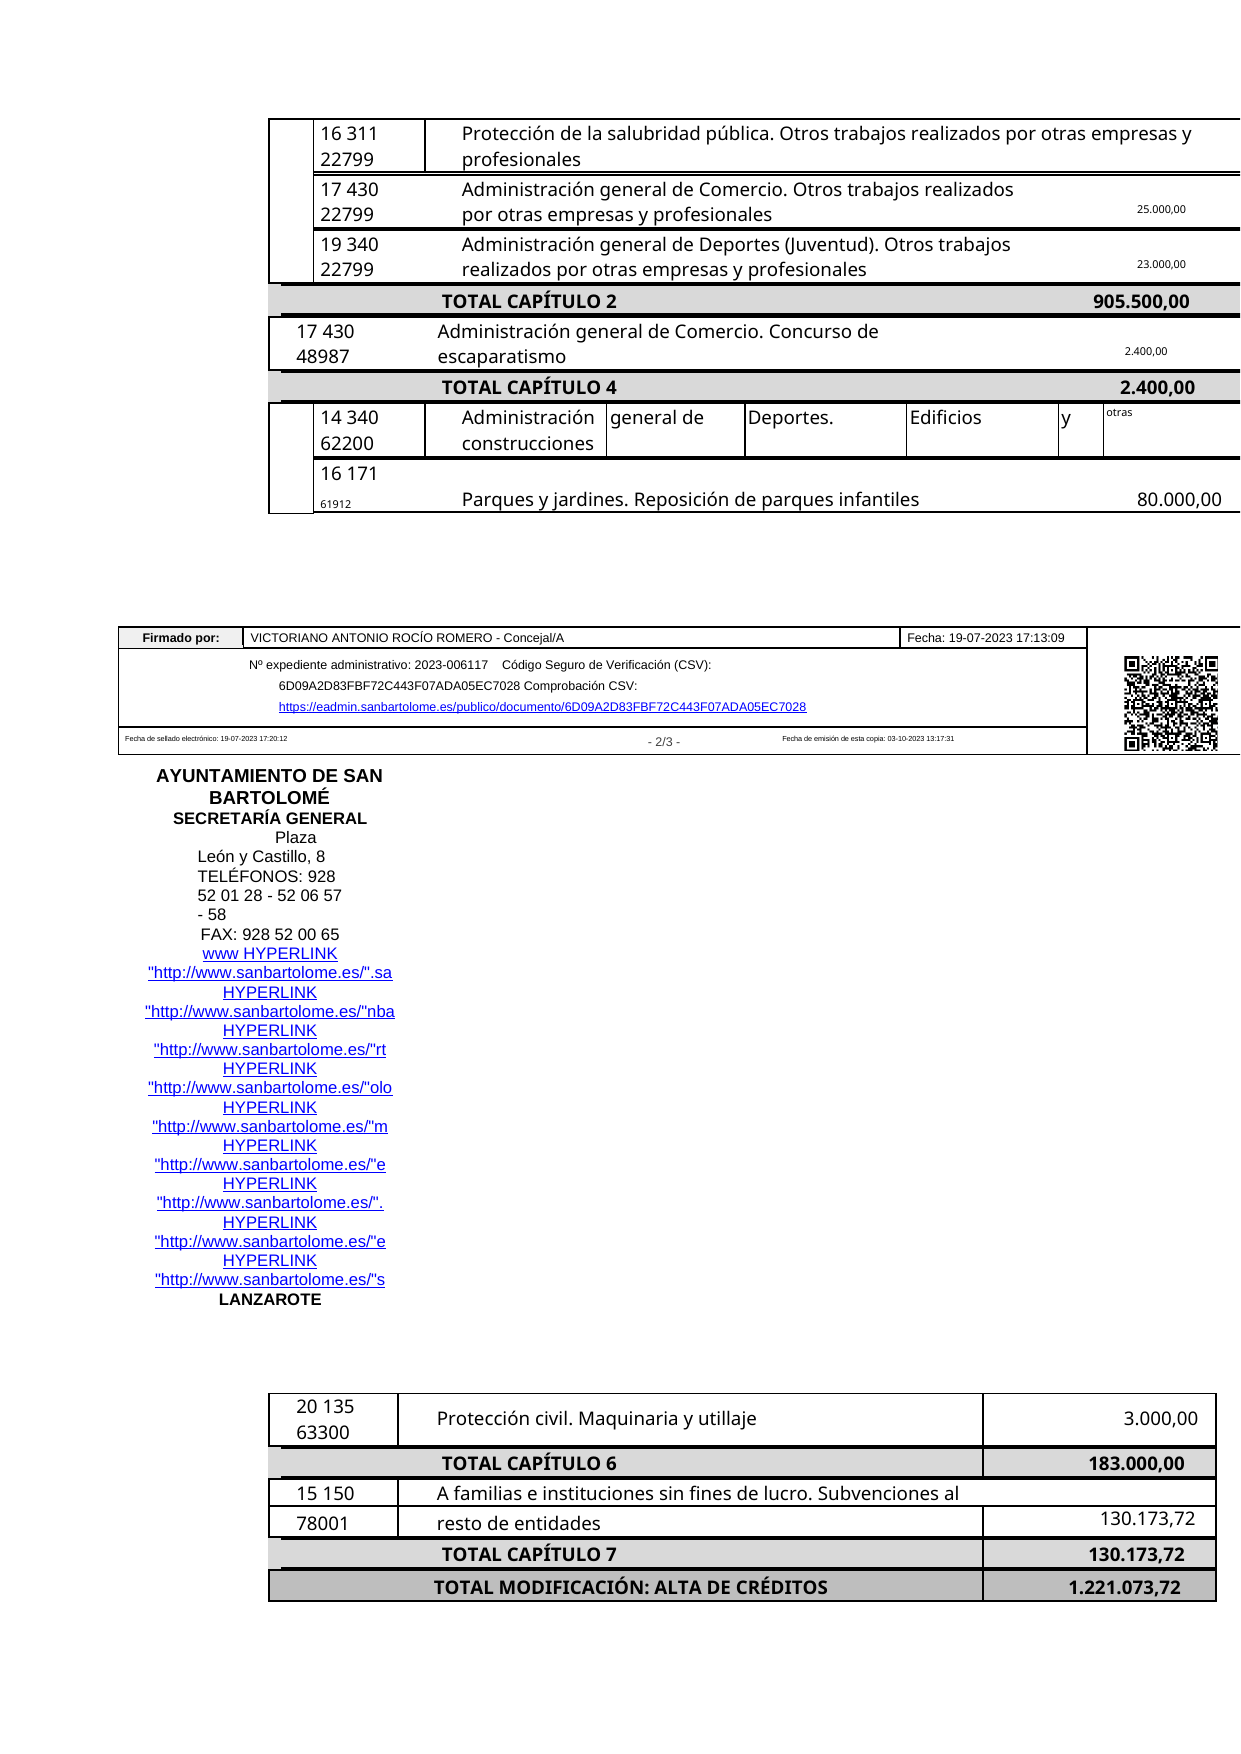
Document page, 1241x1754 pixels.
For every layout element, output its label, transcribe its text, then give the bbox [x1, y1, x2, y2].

table_header Firmado por: [119, 628, 242, 645]
table_cell 16 171 61912 Parques y jardines. Reposición de parques infantiles 80.000,00 [314, 460, 1240, 511]
table_cell TOTAL CAPÍTULO 4 2.400,00 [281, 373, 1240, 400]
table_header 3.000,00 [984, 1394, 1215, 1445]
table_cell 130.173,72 [984, 1507, 1215, 1536]
table_cell general de [607, 404, 744, 456]
table_cell [270, 404, 313, 513]
table_cell 183.000,00 [984, 1449, 1215, 1476]
table_cell Fecha de sellado electrónico: 19-07-2023 17:20:12 - 2/3 - Fecha de emisión de esta copia: 03-10-2023 13:17:31 [119, 728, 1086, 754]
table_header VICTORIANO ANTONIO ROCÍO ROMERO - Concejal/A [244, 628, 899, 647]
table_cell TOTAL CAPÍTULO 7 [281, 1540, 982, 1567]
table_header 20 135 63300 [270, 1394, 397, 1445]
table_cell Edificios [907, 404, 1058, 456]
table_cell TOTAL CAPÍTULO 6 [281, 1449, 982, 1476]
table_cell TOTAL MODIFICACIÓN: ALTA DE CRÉDITOS [270, 1571, 982, 1600]
table_cell otras 100.000,00 [1104, 404, 1240, 456]
table_cell 130.173,72 [984, 1540, 1215, 1567]
table_cell 15 150 [270, 1480, 397, 1505]
text FAX: 928 52 00 65 [118, 924, 422, 944]
table_cell Administración construcciones [426, 404, 606, 456]
text AYUNTAMIENTO DE SAN BARTOLOMÉ [118, 765, 421, 808]
table_header Fecha: 19-07-2023 17:13:09 [901, 628, 1086, 647]
text Plaza León y Castillo, 8 TELÉFONOS: 928 52 01 28 - 52 06 57 - 58 [197, 828, 348, 924]
table_cell resto de entidades [399, 1507, 982, 1536]
table_cell [270, 120, 313, 282]
table_header [1088, 628, 1240, 754]
table_cell 1.221.073,72 [984, 1571, 1215, 1600]
table_cell y [1059, 404, 1103, 456]
table_cell 16 311 22799 [314, 120, 424, 171]
text LANZAROTE [118, 1289, 422, 1309]
table_cell TOTAL CAPÍTULO 2 905.500,00 [281, 286, 1240, 313]
table_cell 17 430 Administración general de Comercio. Otros trabajos realizados 22799 por otras empresas y profesionales 25.000,00 [314, 176, 1240, 227]
table_cell 78001 [270, 1507, 397, 1536]
table_cell 17 430 Administración general de Comercio. Concurso de 48987 escaparatismo 2.400,00 [270, 318, 1240, 369]
text SECRETARÍA GENERAL [118, 808, 422, 828]
table_header Protección civil. Maquinaria y utillaje [399, 1394, 982, 1445]
table_cell Nº expediente administrativo: 2023-006117 Código Seguro de Verificación (CSV): 6D09A2D83FBF72C443F07ADA05EC7028 Comprobación CSV: https://eadmin.sanbartolome.es/publico/documento/6D09A2D83FBF72C443F07ADA05EC7028 [119, 649, 1086, 726]
text www HYPERLINK "http://www.sanbartolome.es/".sa HYPERLINK "http://www.sanbartolome.es/"nba HYPERLINK "http://www.sanbartolome.es/"rt HYPERLINK "http://www.sanbartolome.es/"olo HYPERLINK "http://www.sanbartolome.es/"m HYPERLINK "http://www.sanbartolome.es/"e HYPERLINK "http://www.sanbartolome.es/". HYPERLINK "http://www.sanbartolome.es/"e HYPERLINK "http://www.sanbartolome.es/"s [118, 944, 422, 1289]
table_cell 19 340 Administración general de Deportes (Juventud). Otros trabajos 22799 realizados por otras empresas y profesionales 23.000,00 [314, 231, 1240, 282]
table_cell Protección de la salubridad pública. Otros trabajos realizados por otras empresas y profesionales [426, 120, 1240, 171]
table_cell 14 340 62200 [314, 404, 424, 456]
table_cell Deportes. [746, 404, 906, 456]
table_cell A familias e instituciones sin fines de lucro. Subvenciones al [399, 1480, 1215, 1505]
